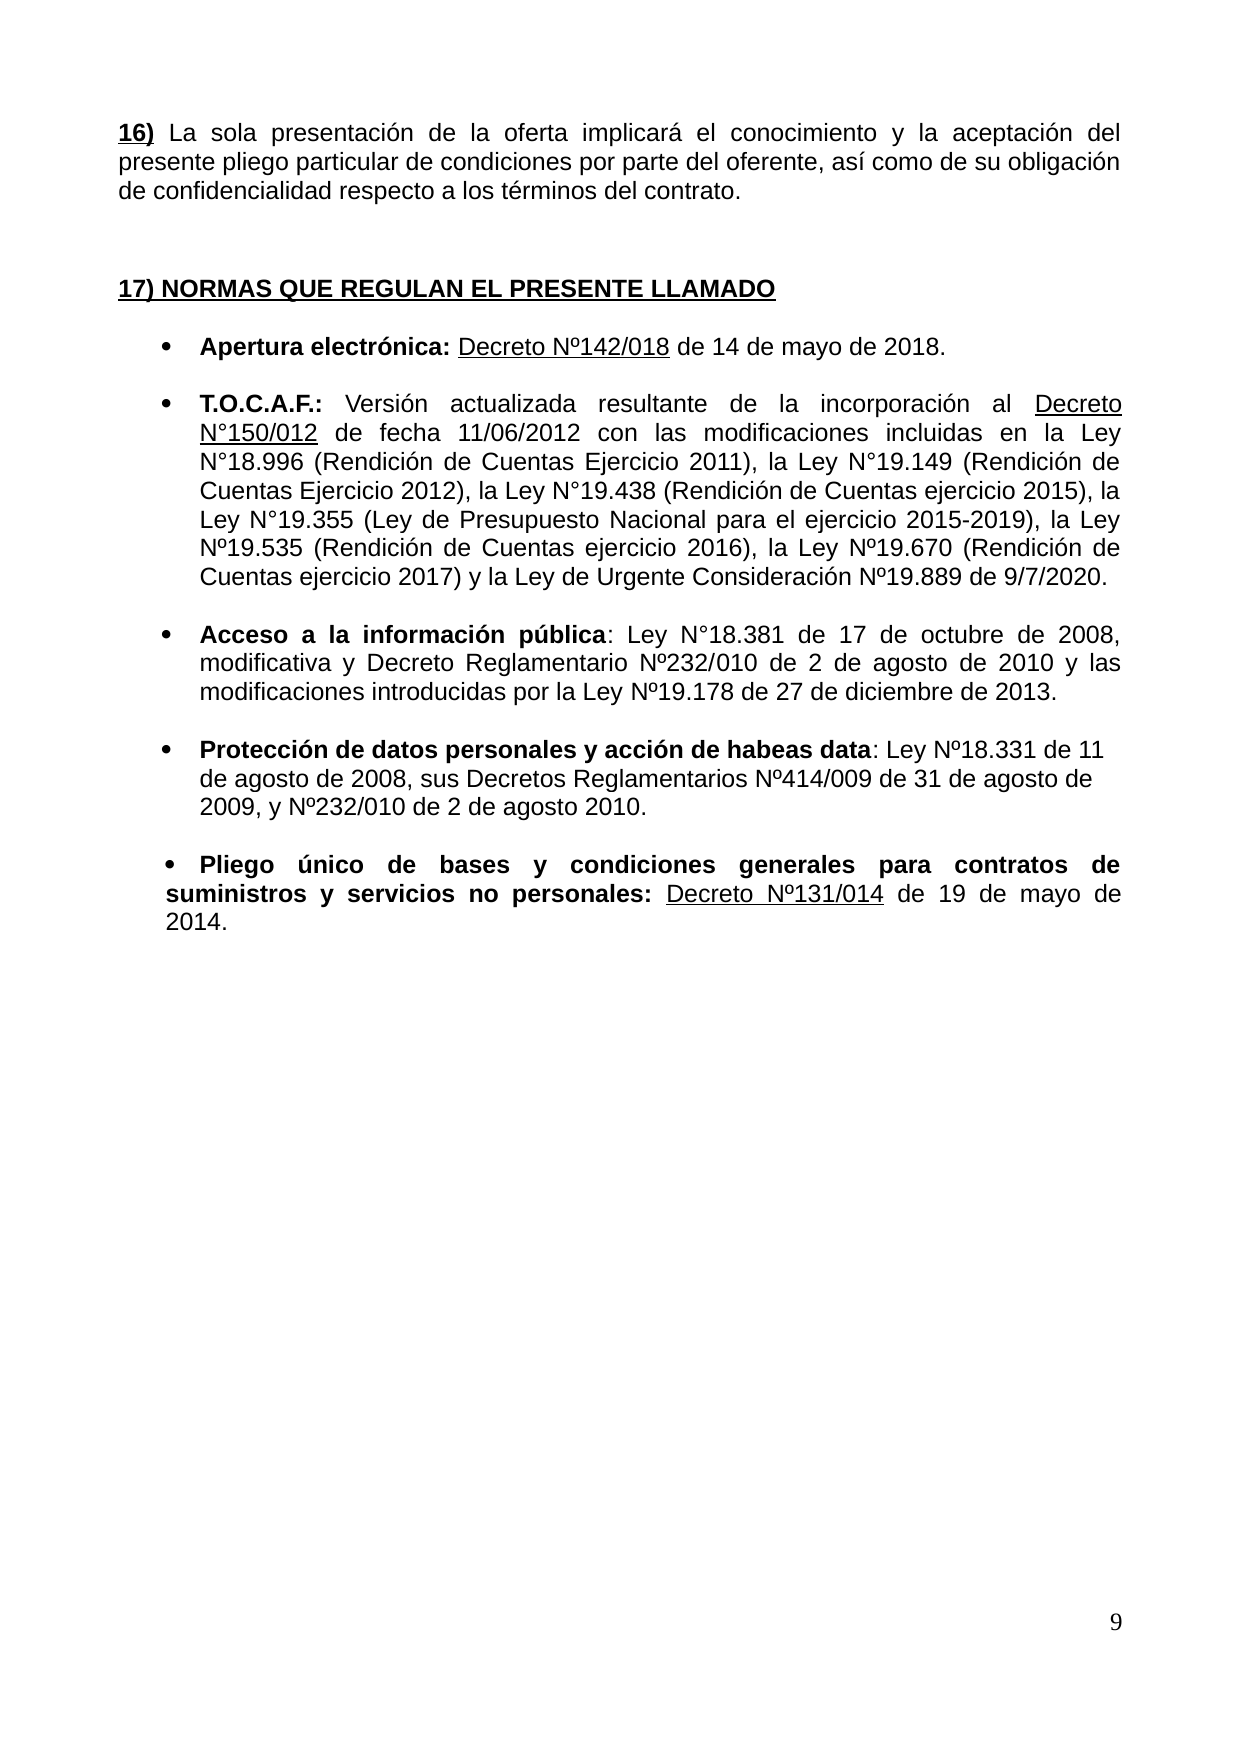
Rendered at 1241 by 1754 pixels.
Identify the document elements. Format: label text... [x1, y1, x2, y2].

subtitle 17) NORMAS QUE REGULAN EL PRESENTE LLAMADO [118, 274, 1122, 303]
list Pliego único de bases y condiciones generales para contratos de suministros y servicios no personales: Decreto Nº131/014 de 19 de mayo de 2014. [165, 850, 1122, 936]
list T.O.C.A.F.: Versión actualizada resultante de la incorporación al Decreto N°150/012 de fecha 11/06/2012 con las modificaciones incluidas en la Ley N°18.996 (Rendición de Cuentas Ejercicio 2011), la Ley N°19.149 (Rendición de Cuentas Ejercicio 2012), la Ley N°19.438 (Rendición de Cuentas ejercicio 2015), la Ley N°19.355 (Ley de Presupuesto Nacional para el ejercicio 2015-2019), la Ley Nº19.535 (Rendición de Cuentas ejercicio 2016), la Ley Nº19.670 (Rendición de Cuentas ejercicio 2017) y la Ley de Urgente Consideración Nº19.889 de 9/7/2020. [162, 389, 1122, 591]
list Acceso a la información pública: Ley N°18.381 de 17 de octubre de 2008, modificativa y Decreto Reglamentario Nº232/010 de 2 de agosto de 2010 y las modificaciones introducidas por la Ley Nº19.178 de 27 de diciembre de 2013. [162, 619, 1122, 706]
list Apertura electrónica: Decreto Nº142/018 de 14 de mayo de 2018. [162, 332, 1122, 361]
text 16) La sola presentación de la oferta implicará el conocimiento y la aceptación del presente pliego particular de condiciones por parte del oferente, así como de su obligación de confidencialidad respecto a los términos del contrato. [118, 118, 1122, 204]
list Protección de datos personales y acción de habeas data: Ley Nº18.331 de 11 de agosto de 2008, sus Decretos Reglamentarios Nº414/009 de 31 de agosto de 2009, y Nº232/010 de 2 de agosto 2010. [162, 735, 1122, 821]
